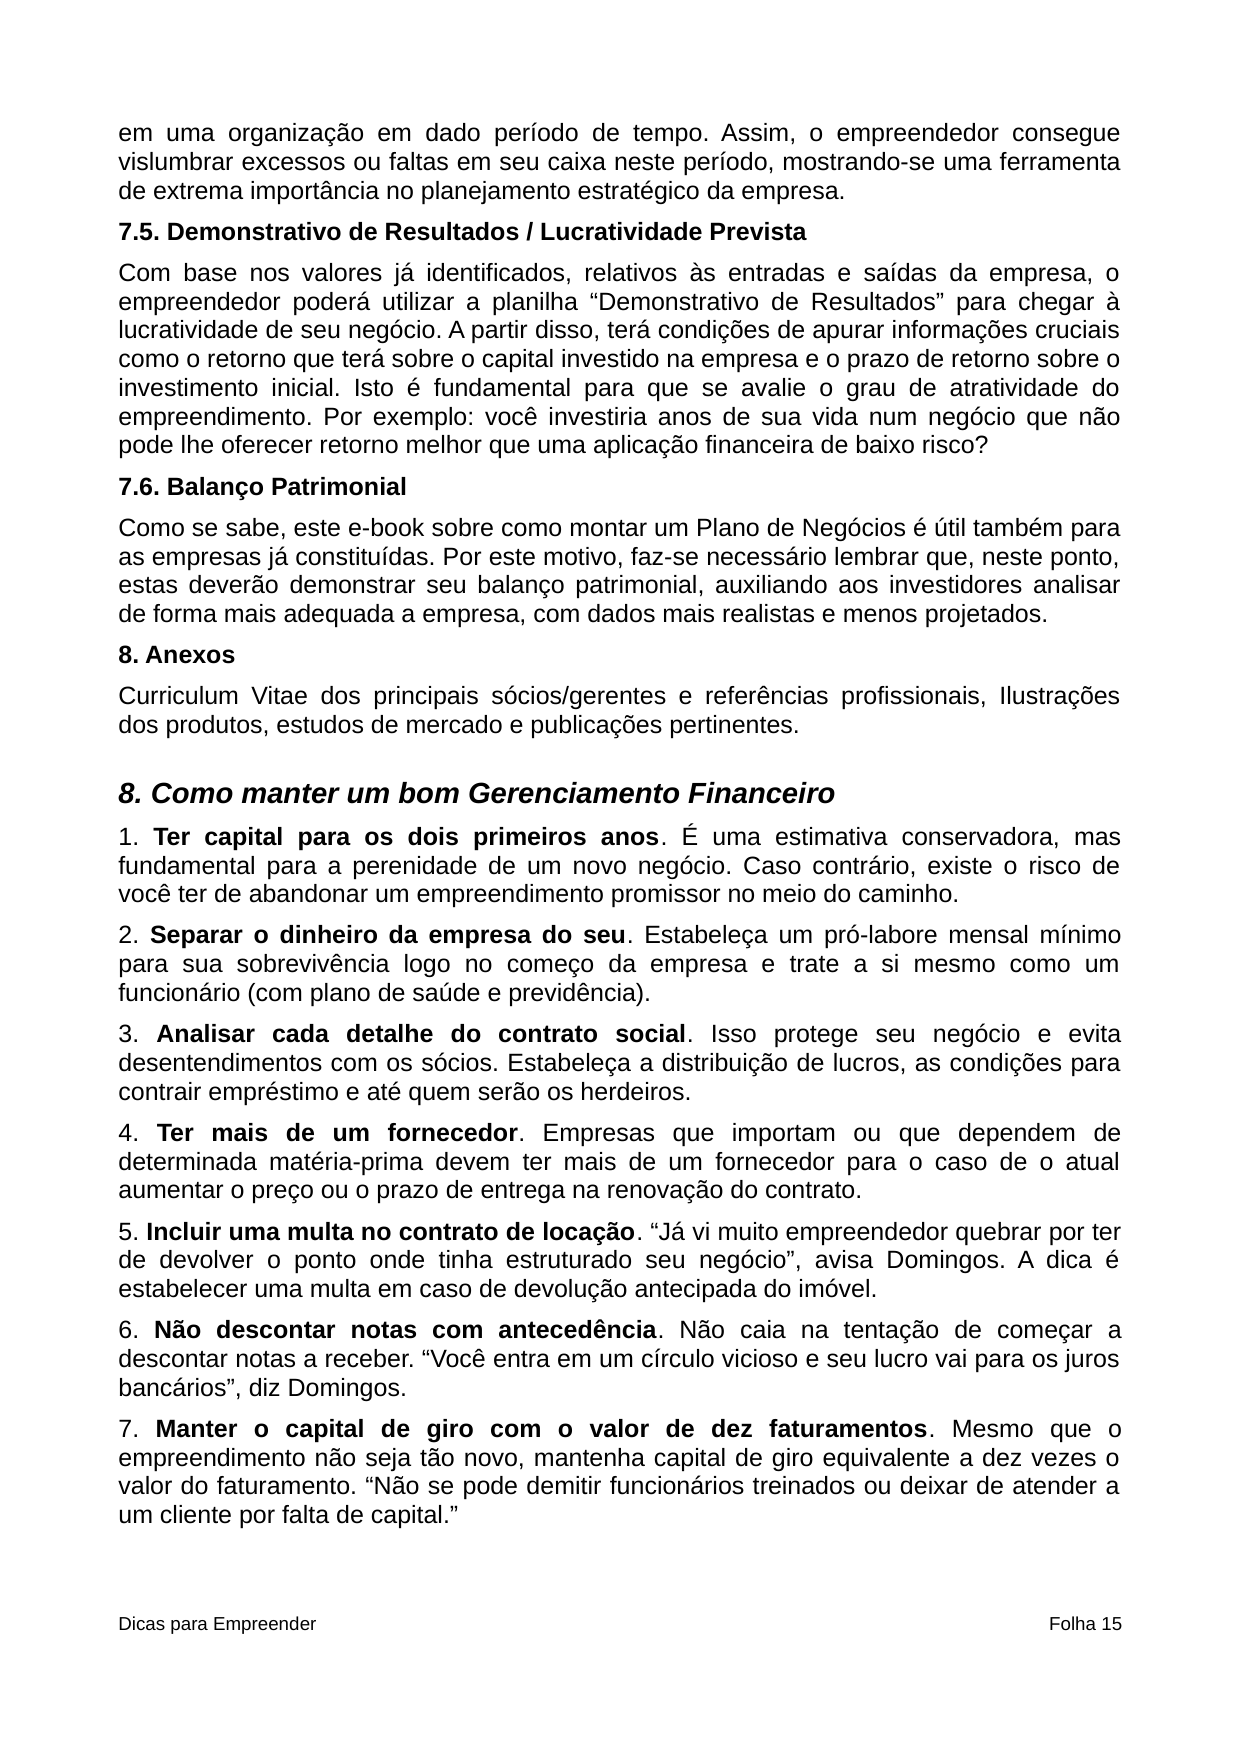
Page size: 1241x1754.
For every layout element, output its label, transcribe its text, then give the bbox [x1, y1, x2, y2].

text 7. Manter o capital de giro com o valor de dez faturamentos. Mesmo que o empreendimento não seja tão novo, mantenha capital de giro equivalente a dez vezes o valor do faturamento. “Não se pode demitir funcionários treinados ou deixar de atender a um cliente por falta de capital.” [118, 1414, 1122, 1529]
text Curriculum Vitae dos principais sócios/gerentes e referências profissionais, Ilustrações dos produtos, estudos de mercado e publicações pertinentes. [118, 681, 1122, 739]
text em uma organização em dado período de tempo. Assim, o empreendedor consegue vislumbrar excessos ou faltas em seu caixa neste período, mostrando-se uma ferramenta de extrema importância no planejamento estratégico da empresa. [118, 118, 1122, 204]
text 6. Não descontar notas com antecedência. Não caia na tentação de começar a descontar notas a receber. “Você entra em um círculo vicioso e seu lucro vai para os juros bancários”, diz Domingos. [118, 1315, 1122, 1401]
text 3. Analisar cada detalhe do contrato social. Isso protege seu negócio e evita desentendimentos com os sócios. Estabeleça a distribuição de lucros, as condições para contrair empréstimo e até quem serão os herdeiros. [118, 1019, 1122, 1105]
text 1. Ter capital para os dois primeiros anos. É uma estimativa conservadora, mas fundamental para a perenidade de um novo negócio. Caso contrário, existe o risco de você ter de abandonar um empreendimento promissor no meio do caminho. [118, 822, 1122, 908]
text Com base nos valores já identificados, relativos às entradas e saídas da empresa, o empreendedor poderá utilizar a planilha “Demonstrativo de Resultados” para chegar à lucratividade de seu negócio. A partir disso, terá condições de apurar informações cruciais como o retorno que terá sobre o capital investido na empresa e o prazo de retorno sobre o investimento inicial. Isto é fundamental para que se avalie o grau de atratividade do empreendimento. Por exemplo: você investiria anos de sua vida num negócio que não pode lhe oferecer retorno melhor que uma aplicação financeira de baixo risco? [118, 258, 1122, 459]
text 7.6. Balanço Patrimonial [118, 472, 1122, 500]
text Como se sabe, este e-book sobre como montar um Plano de Negócios é útil também para as empresas já constituídas. Por este motivo, faz-se necessário lembrar que, neste ponto, estas deverão demonstrar seu balanço patrimonial, auxiliando aos investidores analisar de forma mais adequada a empresa, com dados mais realistas e menos projetados. [118, 513, 1122, 628]
subtitle 8. Como manter um bom Gerenciamento Financeiro [118, 776, 1122, 809]
text 4. Ter mais de um fornecedor. Empresas que importam ou que dependem de determinada matéria-prima devem ter mais de um fornecedor para o caso de o atual aumentar o preço ou o prazo de entrega na renovação do contrato. [118, 1118, 1122, 1204]
text 5. Incluir uma multa no contrato de locação. “Já vi muito empreendedor quebrar por ter de devolver o ponto onde tinha estruturado seu negócio”, avisa Domingos. A dica é estabelecer uma multa em caso de devolução antecipada do imóvel. [118, 1216, 1122, 1303]
text 7.5. Demonstrativo de Resultados / Lucratividade Prevista [118, 217, 1122, 246]
text 2. Separar o dinheiro da empresa do seu. Estabeleça um pró-labore mensal mínimo para sua sobrevivência logo no começo da empresa e trate a si mesmo como um funcionário (com plano de saúde e previdência). [118, 921, 1122, 1007]
text 8. Anexos [118, 640, 1122, 669]
